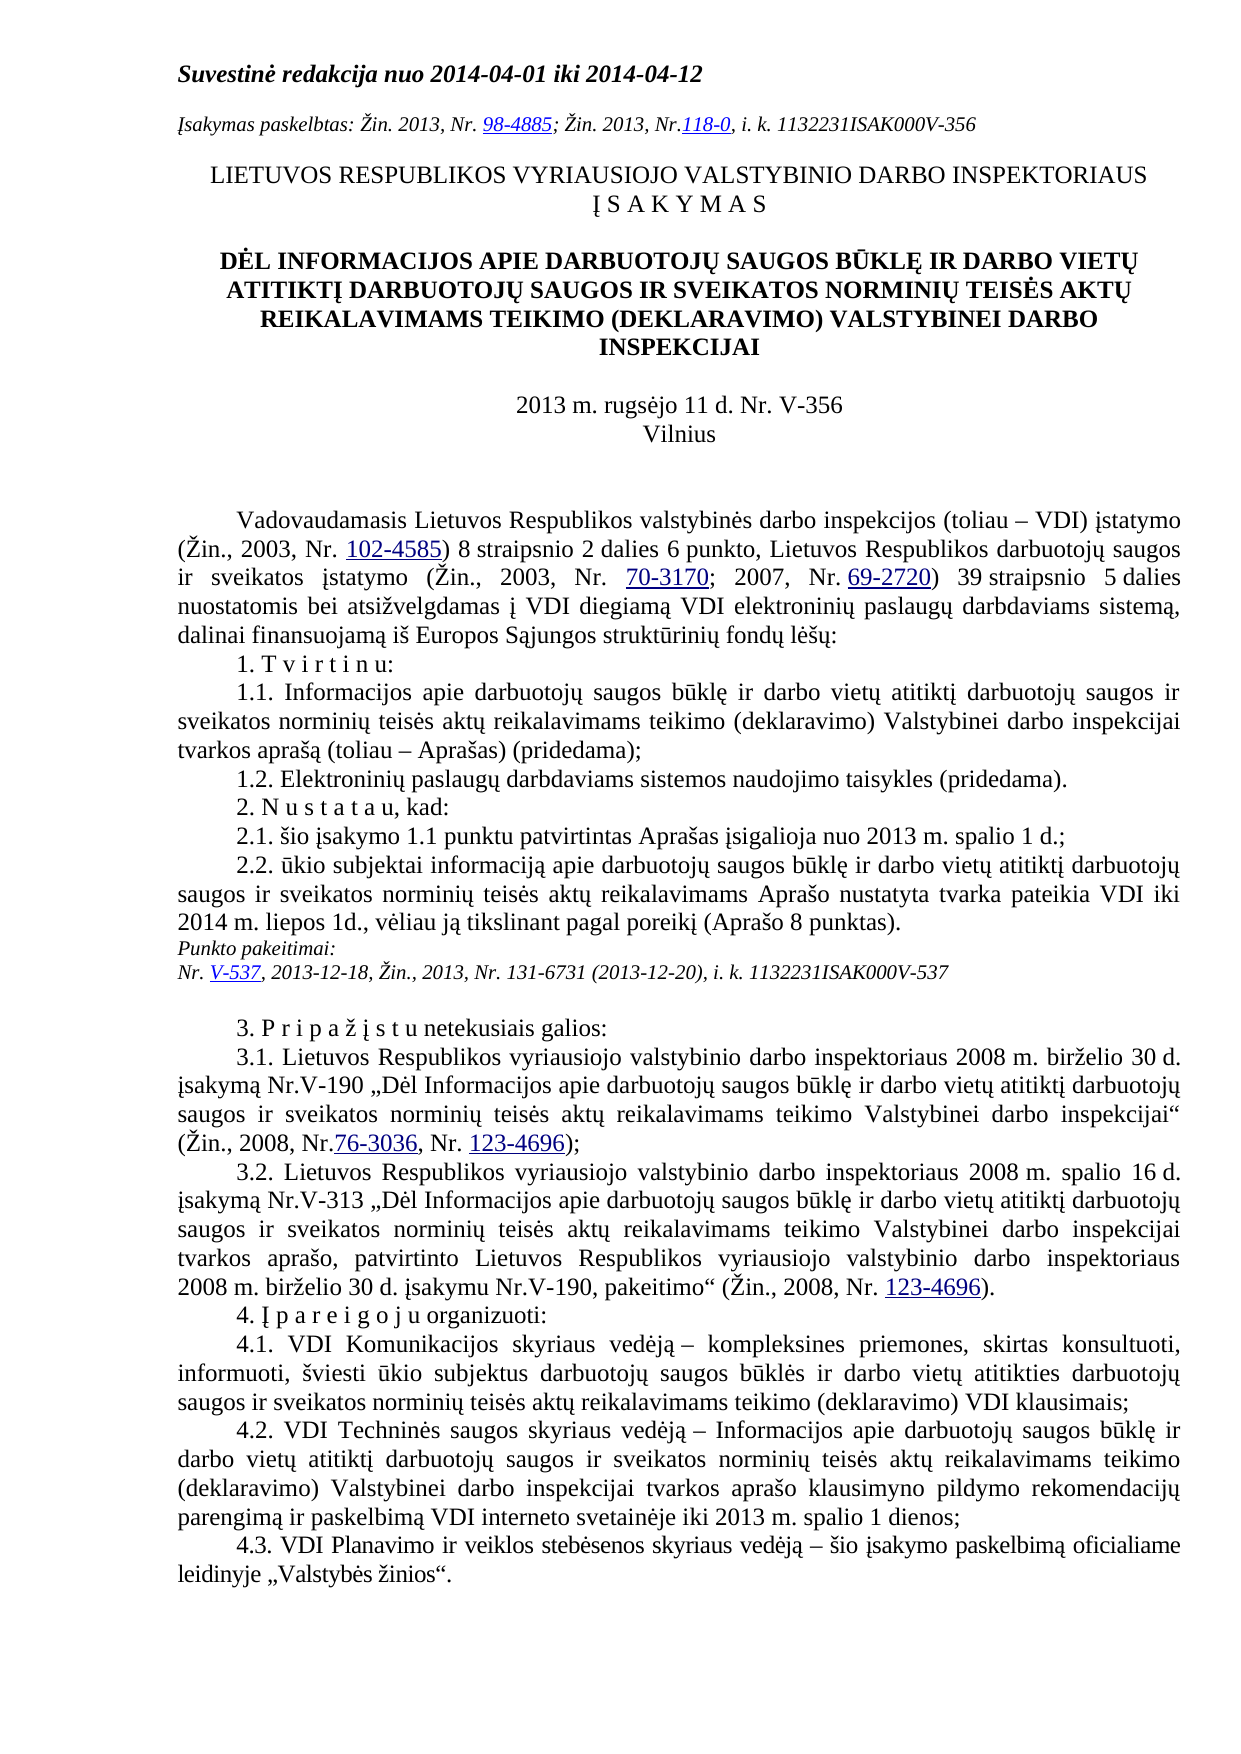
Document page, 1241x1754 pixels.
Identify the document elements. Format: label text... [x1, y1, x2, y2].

text 1. T v i r t i n u: [177, 649, 1181, 677]
text 3. P r i p a ž į s t u netekusiais galios: [177, 1013, 1181, 1042]
text Vilnius [177, 419, 1181, 447]
text 2013 m. rugsėjo 11 d. Nr. V-356 [177, 390, 1181, 419]
text Į S A K Y M A S [177, 189, 1181, 217]
text DĖL INFORMACIJOS APIE DARBUOTOJŲ SAUGOS BŪKLĘ IR DARBO VIETŲ ATITIKTĮ DARBUOTOJŲ SAUGOS IR SVEIKATOS NORMINIŲ TEISĖS AKTŲ REIKALAVIMAMS TEIKIMO (deklaravimo) VALSTYBINEI DARBO INSPEKCIJAI [177, 246, 1181, 361]
text 3.1. Lietuvos Respublikos vyriausiojo valstybinio darbo inspektoriaus 2008 m. birželio 30 d. įsakymą Nr.V-190 „Dėl Informacijos apie darbuotojų saugos būklę ir darbo vietų atitiktį darbuotojų saugos ir sveikatos norminių teisės aktų reikalavimams teikimo Valstybinei darbo inspekcijai“ (Žin., 2008, Nr.76-3036, Nr. 123-4696); [177, 1042, 1181, 1157]
text 4. Į p a r e i g o j u organizuoti: [177, 1301, 1181, 1329]
text 2.1. šio įsakymo 1.1 punktu patvirtintas Aprašas įsigalioja nuo 2013 m. spalio 1 d.; [177, 821, 1181, 850]
text 2. N u s t a t a u, kad: [177, 792, 1181, 821]
text Suvestinė redakcija nuo 2014-04-01 iki 2014-04-12 [177, 59, 1181, 88]
text 4.3. VDI Planavimo ir veiklos stebėsenos skyriaus vedėją – šio įsakymo paskelbimą oficialiame leidinyje „Valstybės žinios“. [177, 1531, 1181, 1588]
text 1.1. Informacijos apie darbuotojų saugos būklę ir darbo vietų atitiktį darbuotojų saugos ir sveikatos norminių teisės aktų reikalavimams teikimo (deklaravimo) Valstybinei darbo inspekcijai tvarkos aprašą (toliau – Aprašas) (pridedama); [177, 677, 1181, 764]
text 4.1. VDI Komunikacijos skyriaus vedėją – kompleksines priemones, skirtas konsultuoti, informuoti, šviesti ūkio subjektus darbuotojų saugos būklės ir darbo vietų atitikties darbuotojų saugos ir sveikatos norminių teisės aktų reikalavimams teikimo (deklaravimo) VDI klausimais; [177, 1329, 1181, 1416]
text 1.2. Elektroninių paslaugų darbdaviams sistemos naudojimo taisykles (pridedama). [177, 764, 1181, 792]
text 3.2. Lietuvos Respublikos vyriausiojo valstybinio darbo inspektoriaus 2008 m. spalio 16 d. įsakymą Nr.V-313 „Dėl Informacijos apie darbuotojų saugos būklę ir darbo vietų atitiktį darbuotojų saugos ir sveikatos norminių teisės aktų reikalavimams teikimo Valstybinei darbo inspekcijai tvarkos aprašo, patvirtinto Lietuvos Respublikos vyriausiojo valstybinio darbo inspektoriaus 2008 m. birželio 30 d. įsakymu Nr.V-190, pakeitimo“ (Žin., 2008, Nr. 123-4696). [177, 1157, 1181, 1301]
text Įsakymas paskelbtas: Žin. 2013, Nr. 98-4885; Žin. 2013, Nr.118-0, i. k. 1132231ISAK000V-356 [177, 112, 1181, 136]
text Nr. V-537, 2013-12-18, Žin., 2013, Nr. 131-6731 (2013-12-20), i. k. 1132231ISAK000V-537 [177, 960, 1181, 984]
text Vadovaudamasis Lietuvos Respublikos valstybinės darbo inspekcijos (toliau – VDI) įstatymo (Žin., 2003, Nr. 102-4585) 8 straipsnio 2 dalies 6 punkto, Lietuvos Respublikos darbuotojų saugos ir sveikatos įstatymo (Žin., 2003, Nr. 70-3170; 2007, Nr. 69-2720) 39 straipsnio 5 dalies nuostatomis bei atsižvelgdamas į VDI diegiamą VDI elektroninių paslaugų darbdaviams sistemą, dalinai finansuojamą iš Europos Sąjungos struktūrinių fondų lėšų: [177, 505, 1181, 649]
text 4.2. VDI Techninės saugos skyriaus vedėją – Informacijos apie darbuotojų saugos būklę ir darbo vietų atitiktį darbuotojų saugos ir sveikatos norminių teisės aktų reikalavimams teikimo (deklaravimo) Valstybinei darbo inspekcijai tvarkos aprašo klausimyno pildymo rekomendacijų parengimą ir paskelbimą VDI interneto svetainėje iki 2013 m. spalio 1 dienos; [177, 1416, 1181, 1531]
text LIETUVOS RESPUBLIKOS VYRIAUSIOJO VALSTYBINIO DARBO INSPEKTORIAUS [177, 160, 1181, 189]
text Punkto pakeitimai: [177, 936, 1181, 960]
text 2.2. ūkio subjektai informaciją apie darbuotojų saugos būklę ir darbo vietų atitiktį darbuotojų saugos ir sveikatos norminių teisės aktų reikalavimams Aprašo nustatyta tvarka pateikia VDI iki 2014 m. liepos 1d., vėliau ją tikslinant pagal poreikį (Aprašo 8 punktas). [177, 850, 1181, 936]
